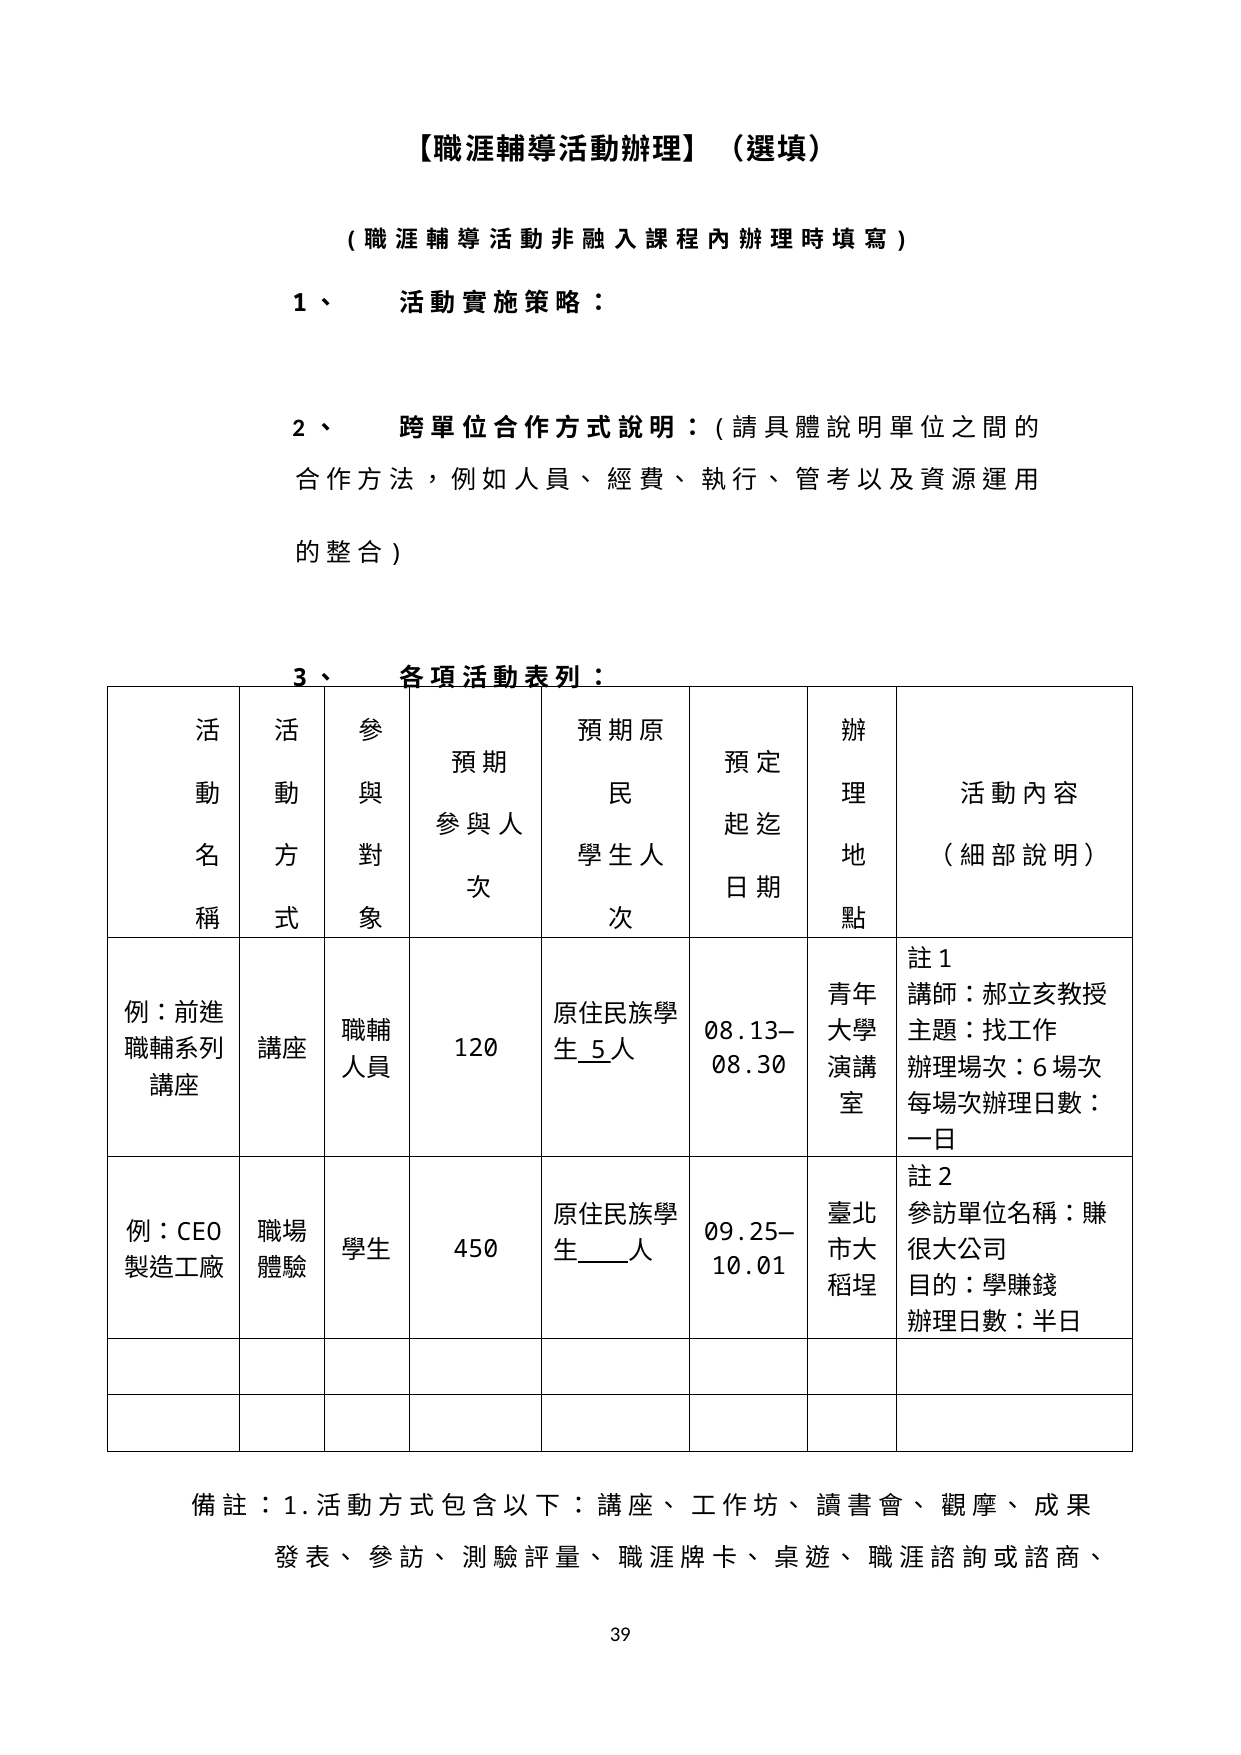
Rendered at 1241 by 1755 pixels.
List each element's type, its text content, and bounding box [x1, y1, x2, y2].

table_cell 原住民族學生 5人 [542, 938, 689, 1156]
table_header 參與對象 [325, 687, 409, 937]
table_cell [808, 1339, 896, 1394]
table_cell [325, 1339, 409, 1394]
table_cell 原住民族學生 人 [542, 1157, 689, 1338]
table_header 預定起迄日期 [690, 687, 807, 937]
text (職涯輔導活動非融入課程內辦理時填寫) [188, 186, 1052, 249]
table_cell 例：前進職輔系列講座 [108, 938, 239, 1156]
table_header 活動名稱 [108, 687, 239, 937]
table_cell 職輔人員 [325, 938, 409, 1156]
table_cell [108, 1395, 239, 1451]
table_cell [897, 1395, 1132, 1451]
table_cell 註2 參訪單位名稱：賺很大公司 目的：學賺錢 辦理日數：半日 [897, 1157, 1132, 1338]
table_cell [542, 1339, 689, 1394]
table_header 預期 參與人次 [410, 687, 541, 937]
table_cell 例：CEO 製造工廠 [108, 1157, 239, 1338]
table_cell [542, 1395, 689, 1451]
table_cell 450 [410, 1157, 541, 1338]
table_header 預期原民 學生人次 [542, 687, 689, 937]
table_cell [240, 1339, 324, 1394]
table_cell 08.13—08.30 [690, 938, 807, 1156]
table_cell 學生 [325, 1157, 409, 1338]
table_header 活動方式 [240, 687, 324, 937]
table_cell 青年大學演講室 [808, 938, 896, 1156]
table_cell [690, 1395, 807, 1451]
list 各項活動表列： [288, 624, 1052, 686]
text 【職涯輔導活動辦理】（選填） [188, 105, 1052, 167]
table_cell 臺北市大稻埕 [808, 1157, 896, 1338]
table_cell 09.25—10.01 [690, 1157, 807, 1338]
table_cell [808, 1395, 896, 1451]
table_cell [325, 1395, 409, 1451]
table_cell [240, 1395, 324, 1451]
table_cell 職場體驗 [240, 1157, 324, 1338]
table_cell 註1 講師：郝立亥教授 主題：找工作 辦理場次：6場次 每場次辦理日數：一日 [897, 938, 1132, 1156]
table_cell 講座 [240, 938, 324, 1156]
table_header 辦理 地點 [808, 687, 896, 937]
table_cell [897, 1339, 1132, 1394]
table_cell 120 [410, 938, 541, 1156]
table_header 活動內容 （細部說明） [897, 687, 1132, 937]
table_cell [410, 1395, 541, 1451]
table_cell [690, 1339, 807, 1394]
list 活動實施策略： [288, 249, 1052, 311]
text 備註：1.活動方式包含以下：講座、工作坊、讀書會、觀摩、成果發表、參訪、測驗評量、職涯牌卡、桌遊、職涯諮詢或諮商、論壇、實作、競賽、營隊、職涯導師培訓、職涯大使/職涯志工培訓、職場體驗、校友學長姐分享、職輔融入系所課程、開設職輔課程、訪問職場達人、職涯探索與測評、面試及履歷撰寫技巧、提升勞動權益知能或其他創新方式等。 [174, 1452, 1102, 1577]
list 跨單位合作方式說明：(請具體說明單位之間的合作方法，例如人員、經費、執行、管考以及資源運用的整合) [288, 374, 1052, 561]
table_cell [410, 1339, 541, 1394]
table_cell [108, 1339, 239, 1394]
